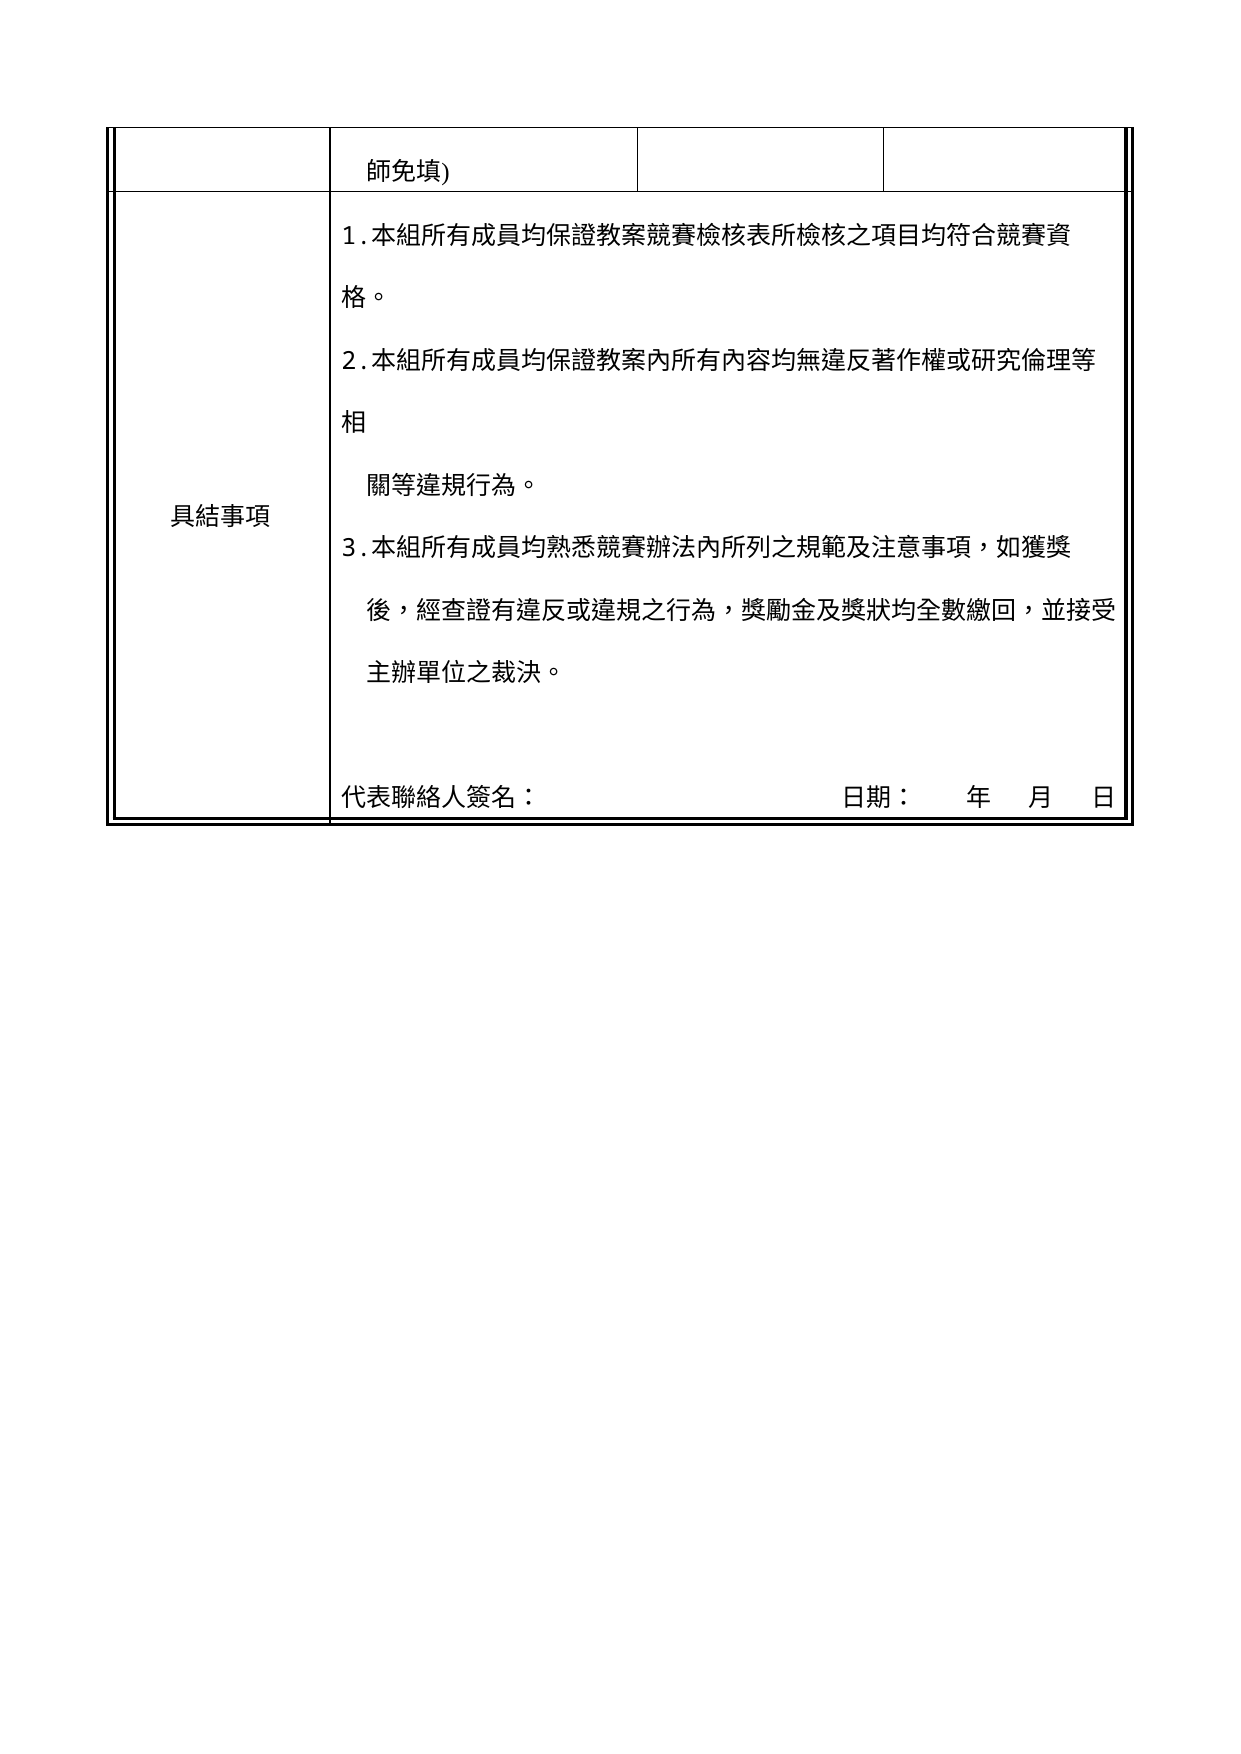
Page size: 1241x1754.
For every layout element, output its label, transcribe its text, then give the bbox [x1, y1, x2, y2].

table_cell [884, 128, 1124, 191]
table_cell 具結事項 [116, 192, 329, 817]
table_cell 師免填) [331, 128, 637, 191]
table_cell [638, 128, 883, 191]
table_cell [116, 128, 329, 191]
table_cell 1.本組所有成員均保證教案競賽檢核表所檢核之項目均符合競賽資格。 2.本組所有成員均保證教案內所有內容均無違反著作權或研究倫理等相 關等違規行為。 3.本組所有成員均熟悉競賽辦法內所列之規範及注意事項，如獲獎後，經查證有違反或違規之行為，獎勵金及獎狀均全數繳回，並接受主辦單位之裁決。 代表聯絡人簽名： 日期： 年 月 日 [331, 192, 1124, 817]
